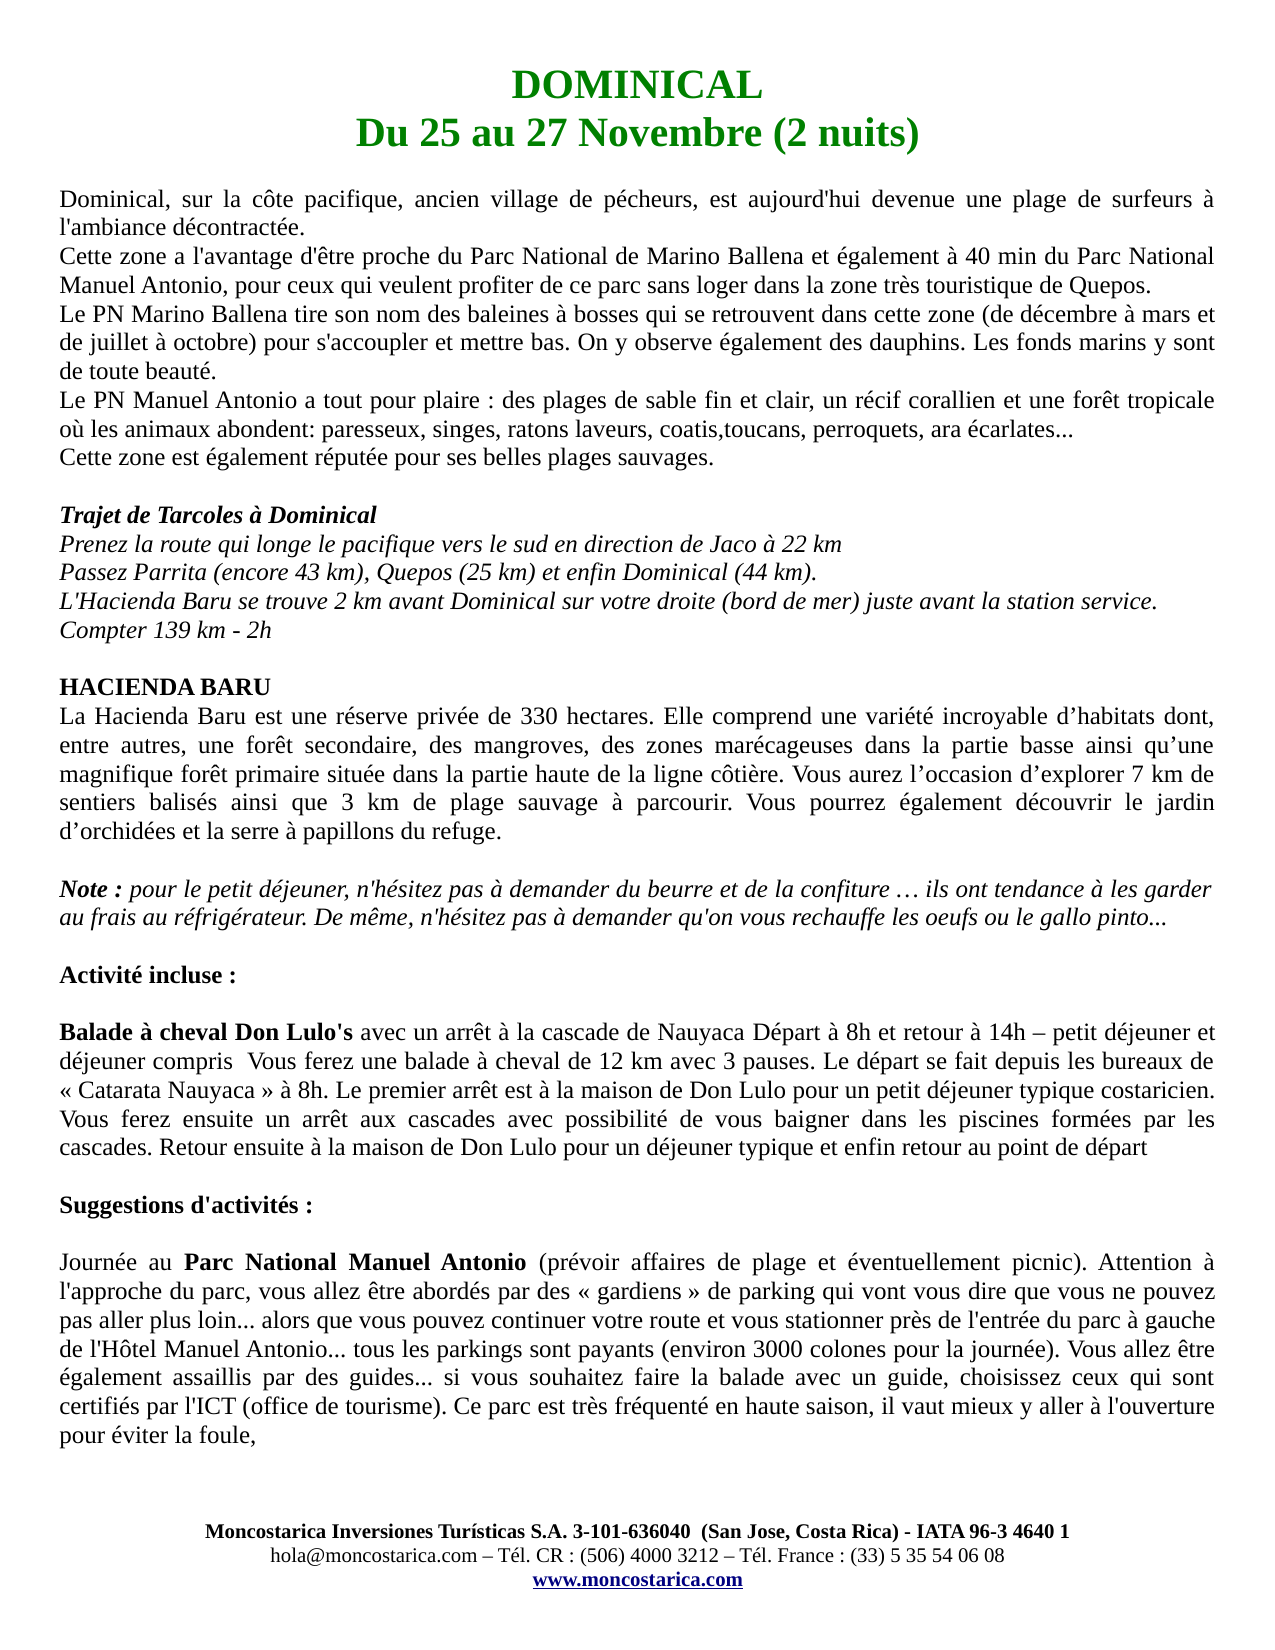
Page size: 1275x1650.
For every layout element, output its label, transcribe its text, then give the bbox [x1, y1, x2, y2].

text Cette zone est également réputée pour ses belles plages sauvages. [59, 442, 1216, 471]
text Du 25 au 27 Novembre (2 nuits) [59, 107, 1216, 155]
text Journée au Parc National Manuel Antonio (prévoir affaires de plage et éventuellement picnic). Attention à l'approche du parc, vous allez être abordés par des « gardiens » de parking qui vont vous dire que vous ne pouvez pas aller plus loin... alors que vous pouvez continuer votre route et vous stationner près de l'entrée du parc à gauche de l'Hôtel Manuel Antonio... tous les parkings sont payants (environ 3000 colones pour la journée). Vous allez être également assaillis par des guides... si vous souhaitez faire la balade avec un guide, choisissez ceux qui sont certifiés par l'ICT (office de tourisme). Ce parc est très fréquenté en haute saison, il vaut mieux y aller à l'ouverture pour éviter la foule, [59, 1247, 1216, 1449]
text Cette zone a l'avantage d'être proche du Parc National de Marino Ballena et également à 40 min du Parc National Manuel Antonio, pour ceux qui veulent profiter de ce parc sans loger dans la zone très touristique de Quepos. [59, 241, 1216, 299]
text HACIENDA BARU [59, 672, 1216, 701]
text Suggestions d'activités : [59, 1190, 1216, 1219]
text Le PN Manuel Antonio a tout pour plaire : des plages de sable fin et clair, un récif corallien et une forêt tropicale où les animaux abondent: paresseux, singes, ratons laveurs, coatis,toucans, perroquets, ara écarlates... [59, 385, 1216, 442]
text La Hacienda Baru est une réserve privée de 330 hectares. Elle comprend une variété incroyable d’habitats dont, entre autres, une forêt secondaire, des mangroves, des zones marécageuses dans la partie basse ainsi qu’une magnifique forêt primaire située dans la partie haute de la ligne côtière. Vous aurez l’occasion d’explorer 7 km de sentiers balisés ainsi que 3 km de plage sauvage à parcourir. Vous pourrez également découvrir le jardin d’orchidées et la serre à papillons du refuge. [59, 701, 1216, 845]
text Passez Parrita (encore 43 km), Quepos (25 km) et enfin Dominical (44 km). [59, 557, 1216, 586]
text Activité incluse : [59, 960, 1216, 989]
text Prenez la route qui longe le pacifique vers le sud en direction de Jaco à 22 km [59, 529, 1216, 557]
text Note : pour le petit déjeuner, n'hésitez pas à demander du beurre et de la confiture … ils ont tendance à les garder au frais au réfrigérateur. De même, n'hésitez pas à demander qu'on vous rechauffe les oeufs ou le gallo pinto... [59, 874, 1216, 931]
text Le PN Marino Ballena tire son nom des baleines à bosses qui se retrouvent dans cette zone (de décembre à mars et de juillet à octobre) pour s'accoupler et mettre bas. On y observe également des dauphins. Les fonds marins y sont de toute beauté. [59, 299, 1216, 385]
text Compter 139 km - 2h [59, 615, 1216, 644]
text DOMINICAL [59, 59, 1216, 107]
text Balade à cheval Don Lulo's avec un arrêt à la cascade de Nauyaca Départ à 8h et retour à 14h – petit déjeuner et déjeuner compris Vous ferez une balade à cheval de 12 km avec 3 pauses. Le départ se fait depuis les bureaux de « Catarata Nauyaca » à 8h. Le premier arrêt est à la maison de Don Lulo pour un petit déjeuner typique costaricien. Vous ferez ensuite un arrêt aux cascades avec possibilité de vous baigner dans les piscines formées par les cascades. Retour ensuite à la maison de Don Lulo pour un déjeuner typique et enfin retour au point de départ [59, 1017, 1216, 1161]
text Trajet de Tarcoles à Dominical [59, 500, 1216, 529]
text L'Hacienda Baru se trouve 2 km avant Dominical sur votre droite (bord de mer) juste avant la station service. [59, 586, 1216, 615]
text Dominical, sur la côte pacifique, ancien village de pécheurs, est aujourd'hui devenue une plage de surfeurs à l'ambiance décontractée. [59, 184, 1216, 241]
